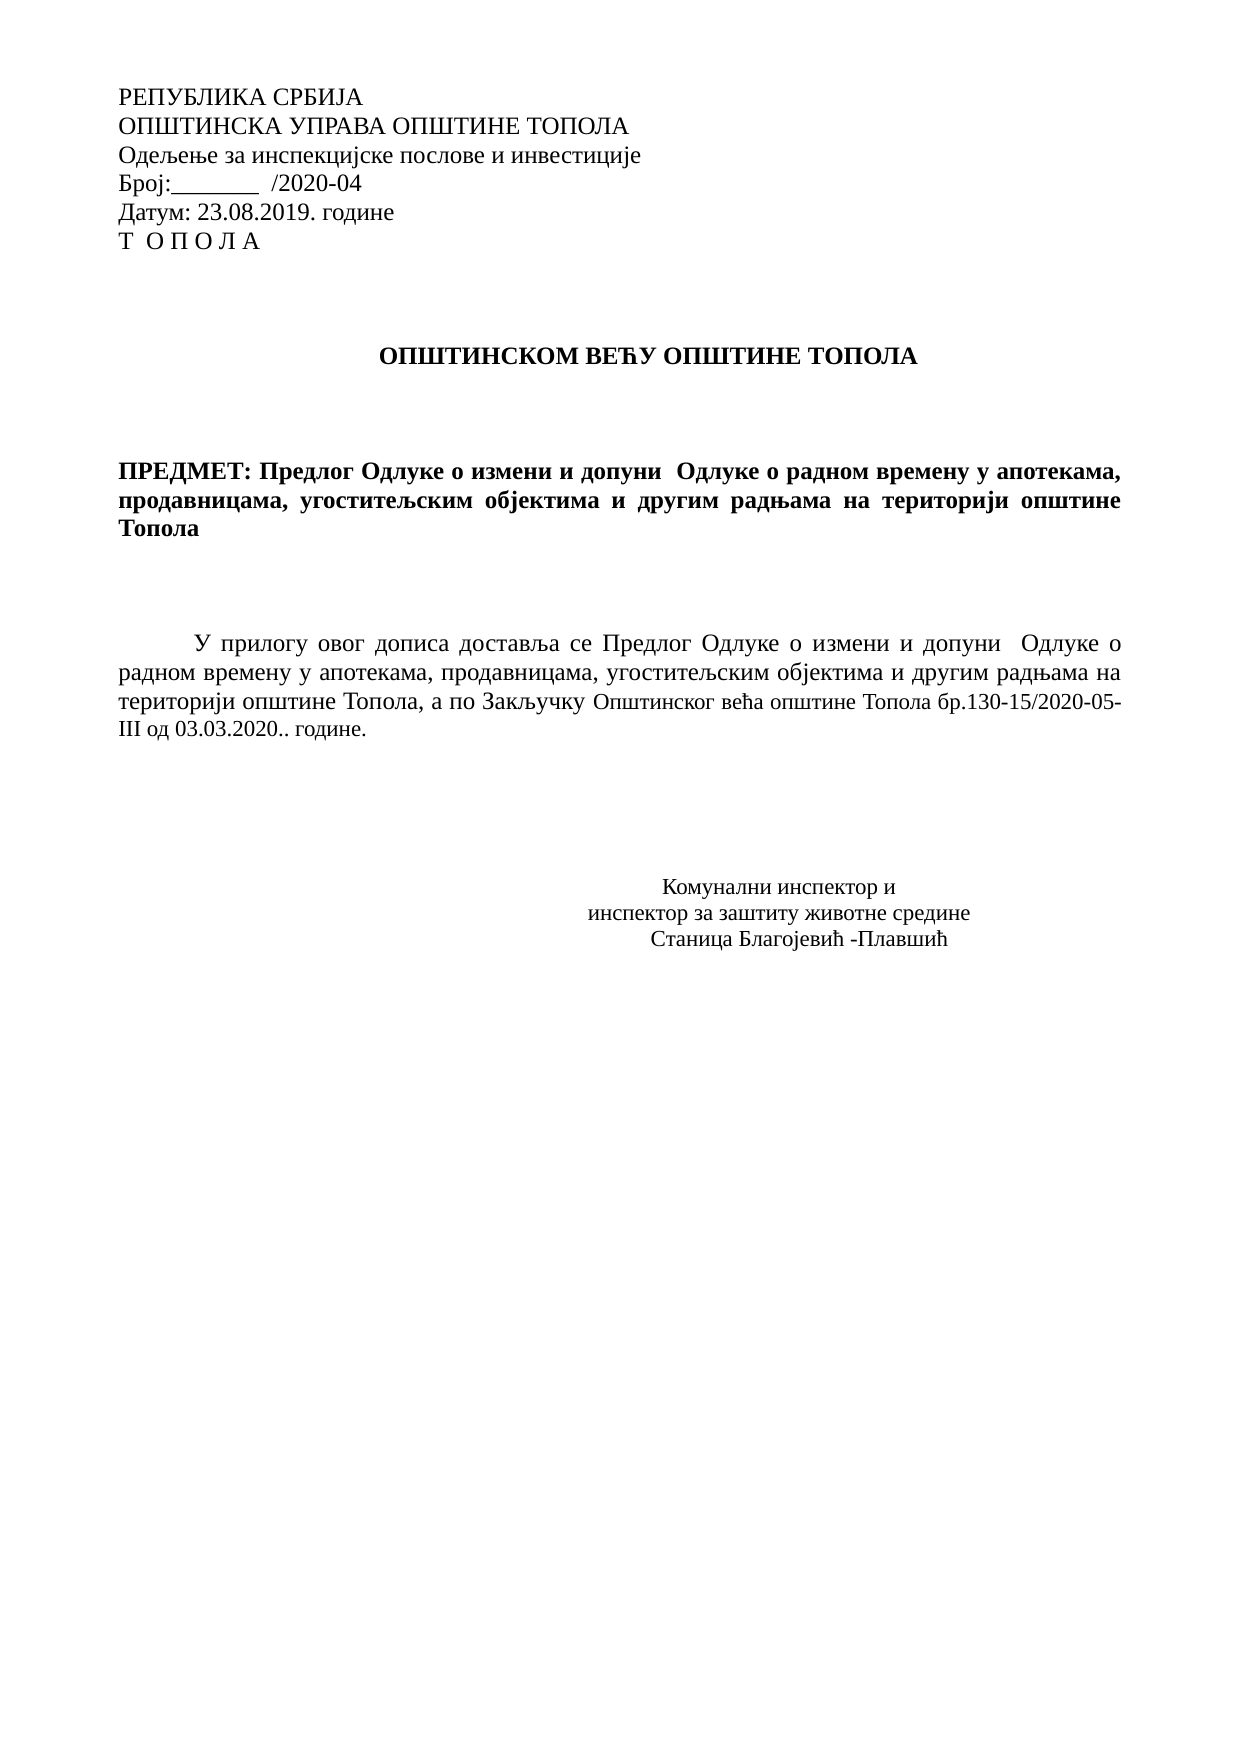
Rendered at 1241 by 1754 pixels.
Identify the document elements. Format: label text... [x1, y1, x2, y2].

text Комунални инспектор и [118, 873, 1122, 899]
text РЕПУБЛИКА СРБИЈА [118, 82, 1122, 111]
text Одељење за инспекцијске послове и инвестиције [118, 140, 1122, 168]
text Т О П О Л А [118, 226, 1122, 255]
subtitle ПРЕДМЕТ: Предлог Одлуке о измени и допуни Одлуке о радном времену у апотекама, продавницама, угоститељским објектима и другим радњама на територији општине Топола [118, 456, 1122, 542]
text инспектор за заштиту животне средине [118, 899, 1122, 926]
text Станица Благојевић -Плавшић [118, 926, 1122, 952]
text Број:_______ /2020-04 [118, 168, 1122, 197]
text Датум: 23.08.2019. године [118, 197, 1122, 226]
text ОПШТИНСКА УПРАВА ОПШТИНЕ ТОПОЛА [118, 111, 1122, 140]
text ОПШТИНСКОМ ВЕЋУ ОПШТИНЕ ТОПОЛА [118, 341, 1122, 370]
text У прилогу овог дописа доставља се Предлог Одлуке о измени и допуни Одлуке о радном времену у апотекама, продавницама, угоститељским објектима и другим радњама на територији општине Топола, а по Закључку Општинског већа општине Топола бр.130-15/2020-05-III од 03.03.2020.. године. [118, 628, 1122, 741]
